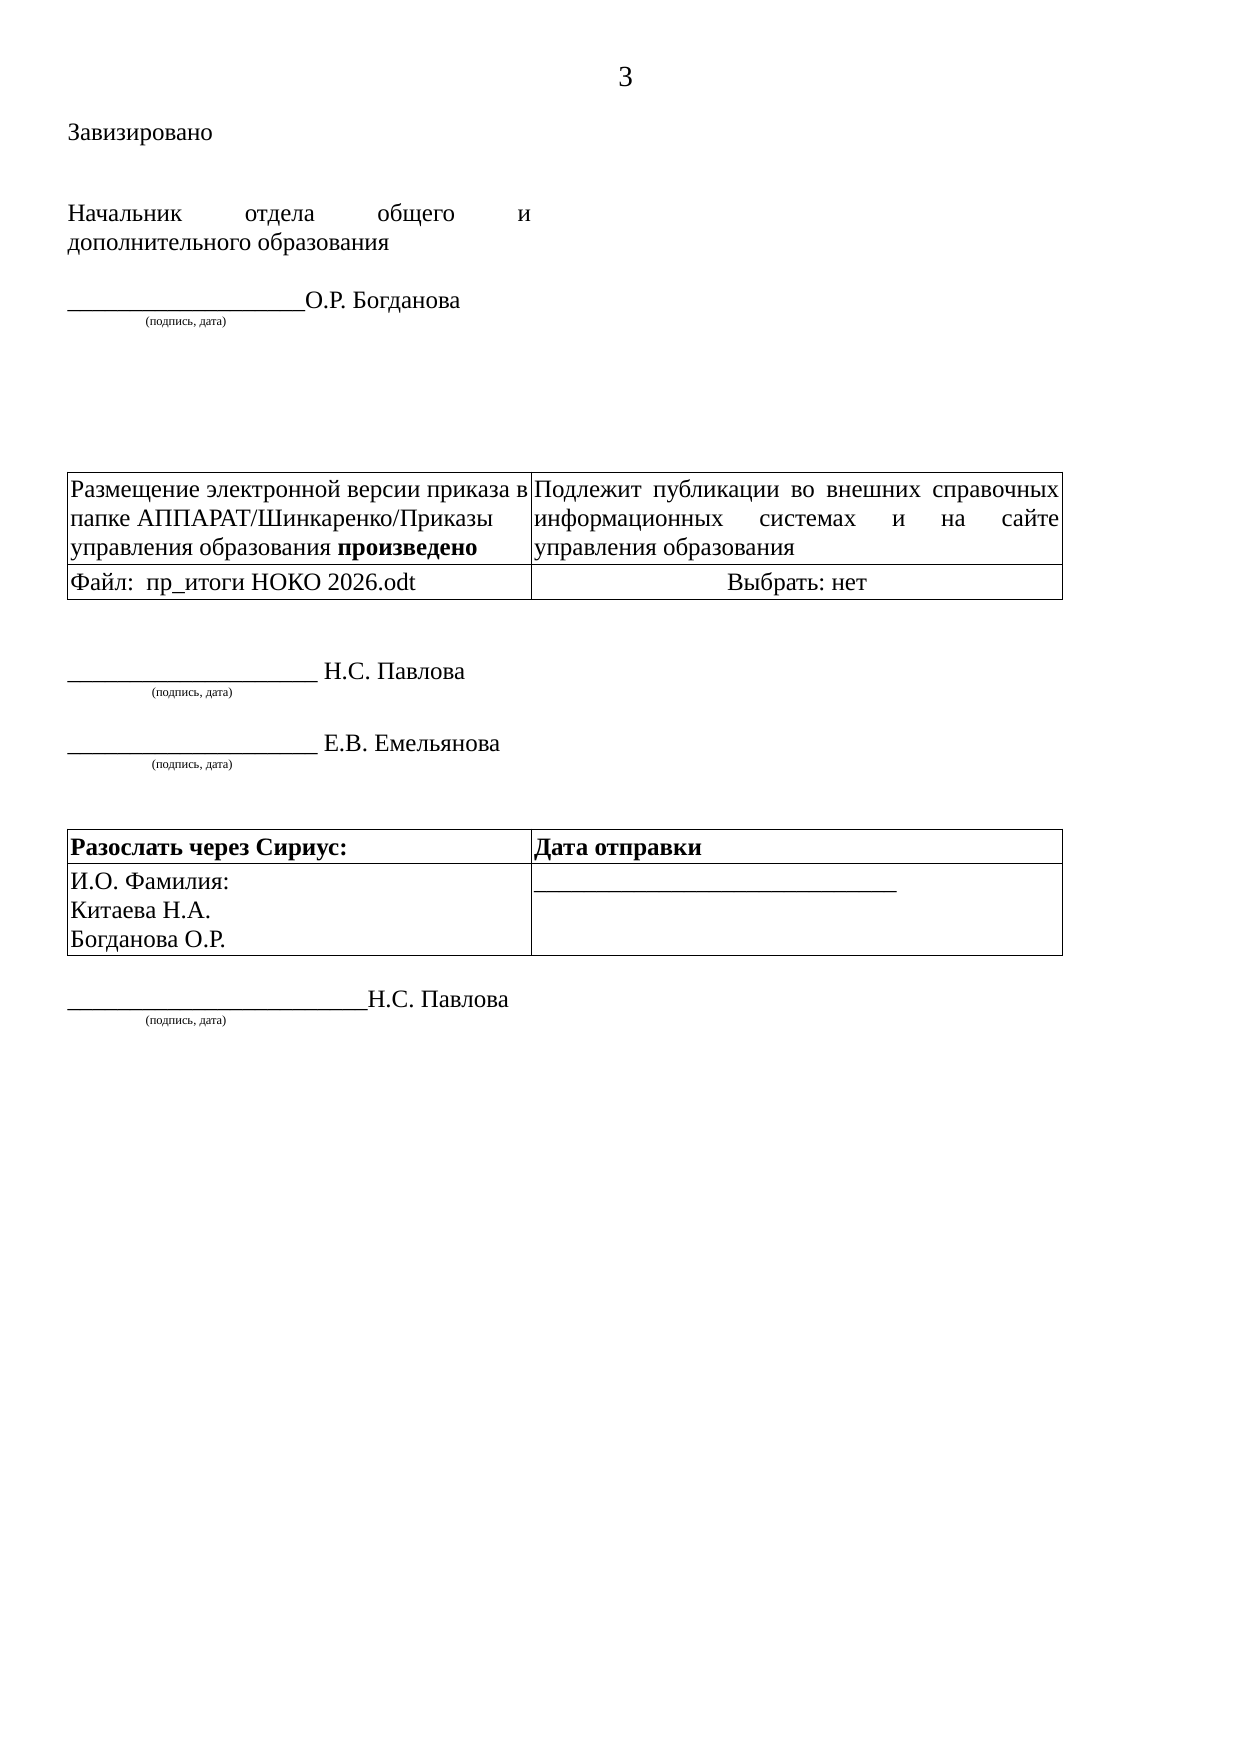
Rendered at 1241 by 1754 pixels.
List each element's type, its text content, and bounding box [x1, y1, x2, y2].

table_header [531, 117, 594, 170]
table_header Завизировано [67, 117, 531, 170]
table_cell [594, 414, 1062, 443]
table_cell ________________________Н.С. Павлова (подпись, дата) [67, 956, 1062, 1042]
table_cell [531, 170, 594, 328]
table_cell Дата отправки [532, 830, 1062, 863]
table_cell [67, 357, 531, 385]
table_cell [67, 385, 531, 414]
table_cell [594, 443, 1062, 472]
table_cell ____________________ Н.С. Павлова (подпись, дата) [67, 656, 1062, 699]
table_cell [594, 328, 1062, 357]
table_cell ____________________ Е.В. Емельянова (подпись, дата) [67, 699, 1062, 771]
table_cell [67, 443, 531, 472]
table_cell [67, 771, 1062, 828]
table_cell Начальник отдела общего и дополнительного образования ___________________О.Р. Богданова (подпись, дата) [67, 170, 531, 328]
table_cell [594, 170, 1062, 328]
table_cell [531, 385, 594, 414]
table_header [594, 117, 1062, 170]
table_cell Размещение электронной версии приказа в папке АППАРАТ/Шинкаренко/Приказы управления образования произведено [68, 473, 531, 564]
table_cell [531, 328, 594, 357]
table_cell [67, 328, 531, 357]
table_cell [594, 357, 1062, 385]
table_cell Файл: пр_итоги НОКО 2026.odt [68, 565, 531, 598]
table_cell [531, 443, 594, 472]
table_cell Подлежит публикации во внешних справочных информационных системах и на сайте управления образования [532, 473, 1062, 564]
table_cell [531, 414, 594, 443]
table_cell Разослать через Сириус: [68, 830, 531, 863]
table_cell _____________________________ [532, 864, 1062, 955]
table_cell [67, 414, 531, 443]
table_cell [67, 600, 1062, 627]
table_cell [67, 627, 1062, 656]
table_cell Выбрать: нет [532, 565, 1062, 598]
table_cell И.О. Фамилия: Китаева Н.А. Богданова О.Р. [68, 864, 531, 955]
table_cell [594, 385, 1062, 414]
table_cell [531, 357, 594, 385]
